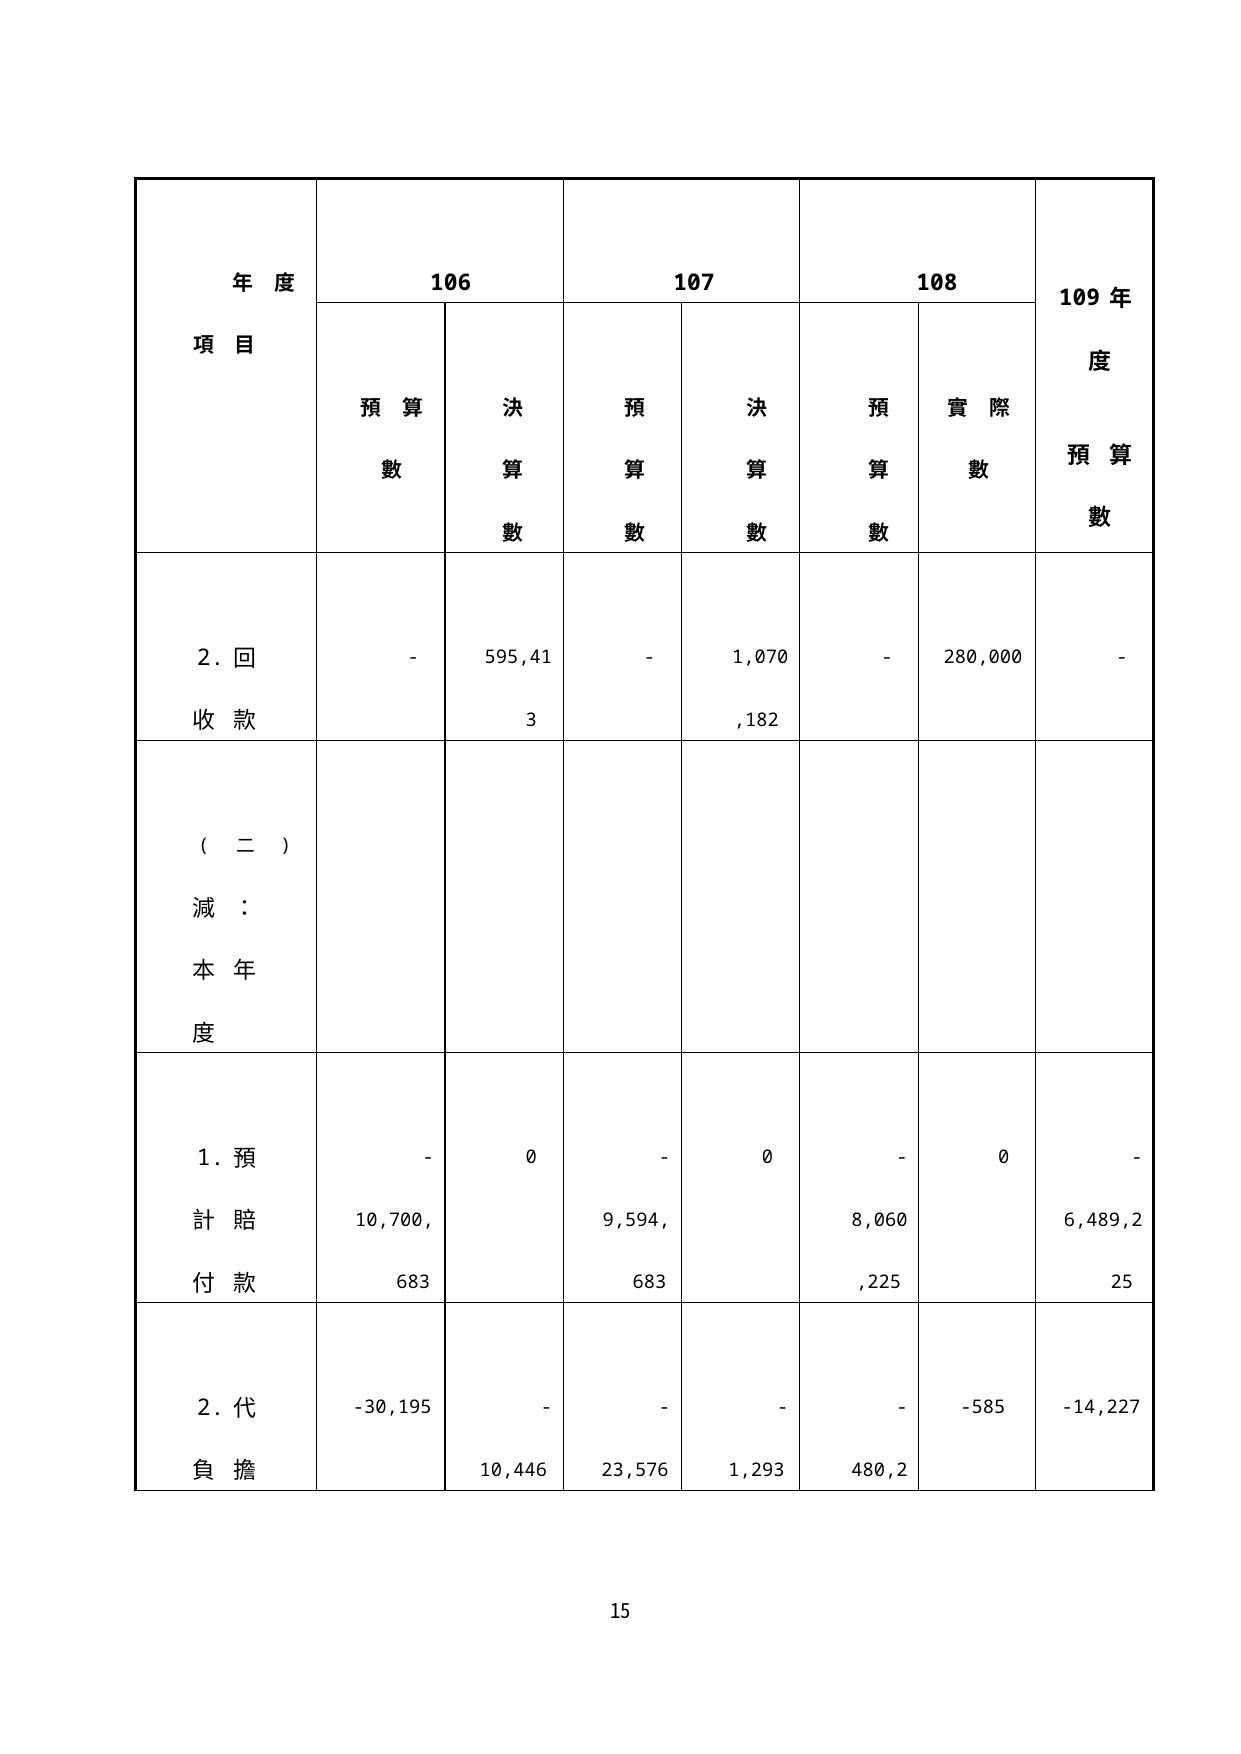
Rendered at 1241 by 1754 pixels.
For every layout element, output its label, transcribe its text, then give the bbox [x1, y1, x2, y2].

table_cell -8,060,225 [800, 1053, 918, 1302]
table_cell -9,594,683 [564, 1053, 681, 1302]
table_cell 預算數 [800, 303, 918, 552]
table_cell 0 [682, 1053, 799, 1302]
table_cell - [564, 553, 681, 740]
table_header 107 [564, 180, 799, 302]
table_cell 595,413 [446, 553, 563, 740]
table_cell [682, 741, 799, 1052]
table_cell [800, 741, 918, 1052]
table_cell 0 [446, 1053, 563, 1302]
table_cell 280,000 [919, 553, 1035, 740]
table_cell -6,489,225 [1036, 1053, 1152, 1302]
table_cell 預算數 [317, 303, 444, 552]
table_cell -10,700,683 [317, 1053, 444, 1302]
table_cell 決算數 [446, 303, 563, 552]
table_header 年度 項目 [137, 180, 316, 552]
table_header 109年度 預算數 [1036, 180, 1152, 552]
table_cell 預算數 [564, 303, 681, 552]
table_cell -585 [919, 1303, 1035, 1490]
table_cell -480,2 [800, 1303, 918, 1490]
table_cell [919, 741, 1035, 1052]
table_cell 0 [919, 1053, 1035, 1302]
table_cell - [317, 553, 444, 740]
table_cell -14,227 [1036, 1303, 1152, 1490]
table_cell 實際數 [919, 303, 1035, 552]
table_cell -1,293 [682, 1303, 799, 1490]
table_cell 2.代負擔 [137, 1303, 316, 1490]
table_cell 1,070,182 [682, 553, 799, 740]
table_cell - [1036, 553, 1152, 740]
table_cell 決算數 [682, 303, 799, 552]
table_cell [317, 741, 444, 1052]
table_cell -10,446 [446, 1303, 563, 1490]
table_cell [564, 741, 681, 1052]
table_cell 2.回收款 [137, 553, 316, 740]
table_cell - [800, 553, 918, 740]
table_cell 1.預計賠付款 [137, 1053, 316, 1302]
table_cell [1036, 741, 1152, 1052]
table_header 106 [317, 180, 563, 302]
table_cell [446, 741, 563, 1052]
table_header 108 [800, 180, 1035, 302]
table_cell (二)減：本年度 [137, 741, 316, 1052]
table_cell -30,195 [317, 1303, 444, 1490]
table_cell -23,576 [564, 1303, 681, 1490]
